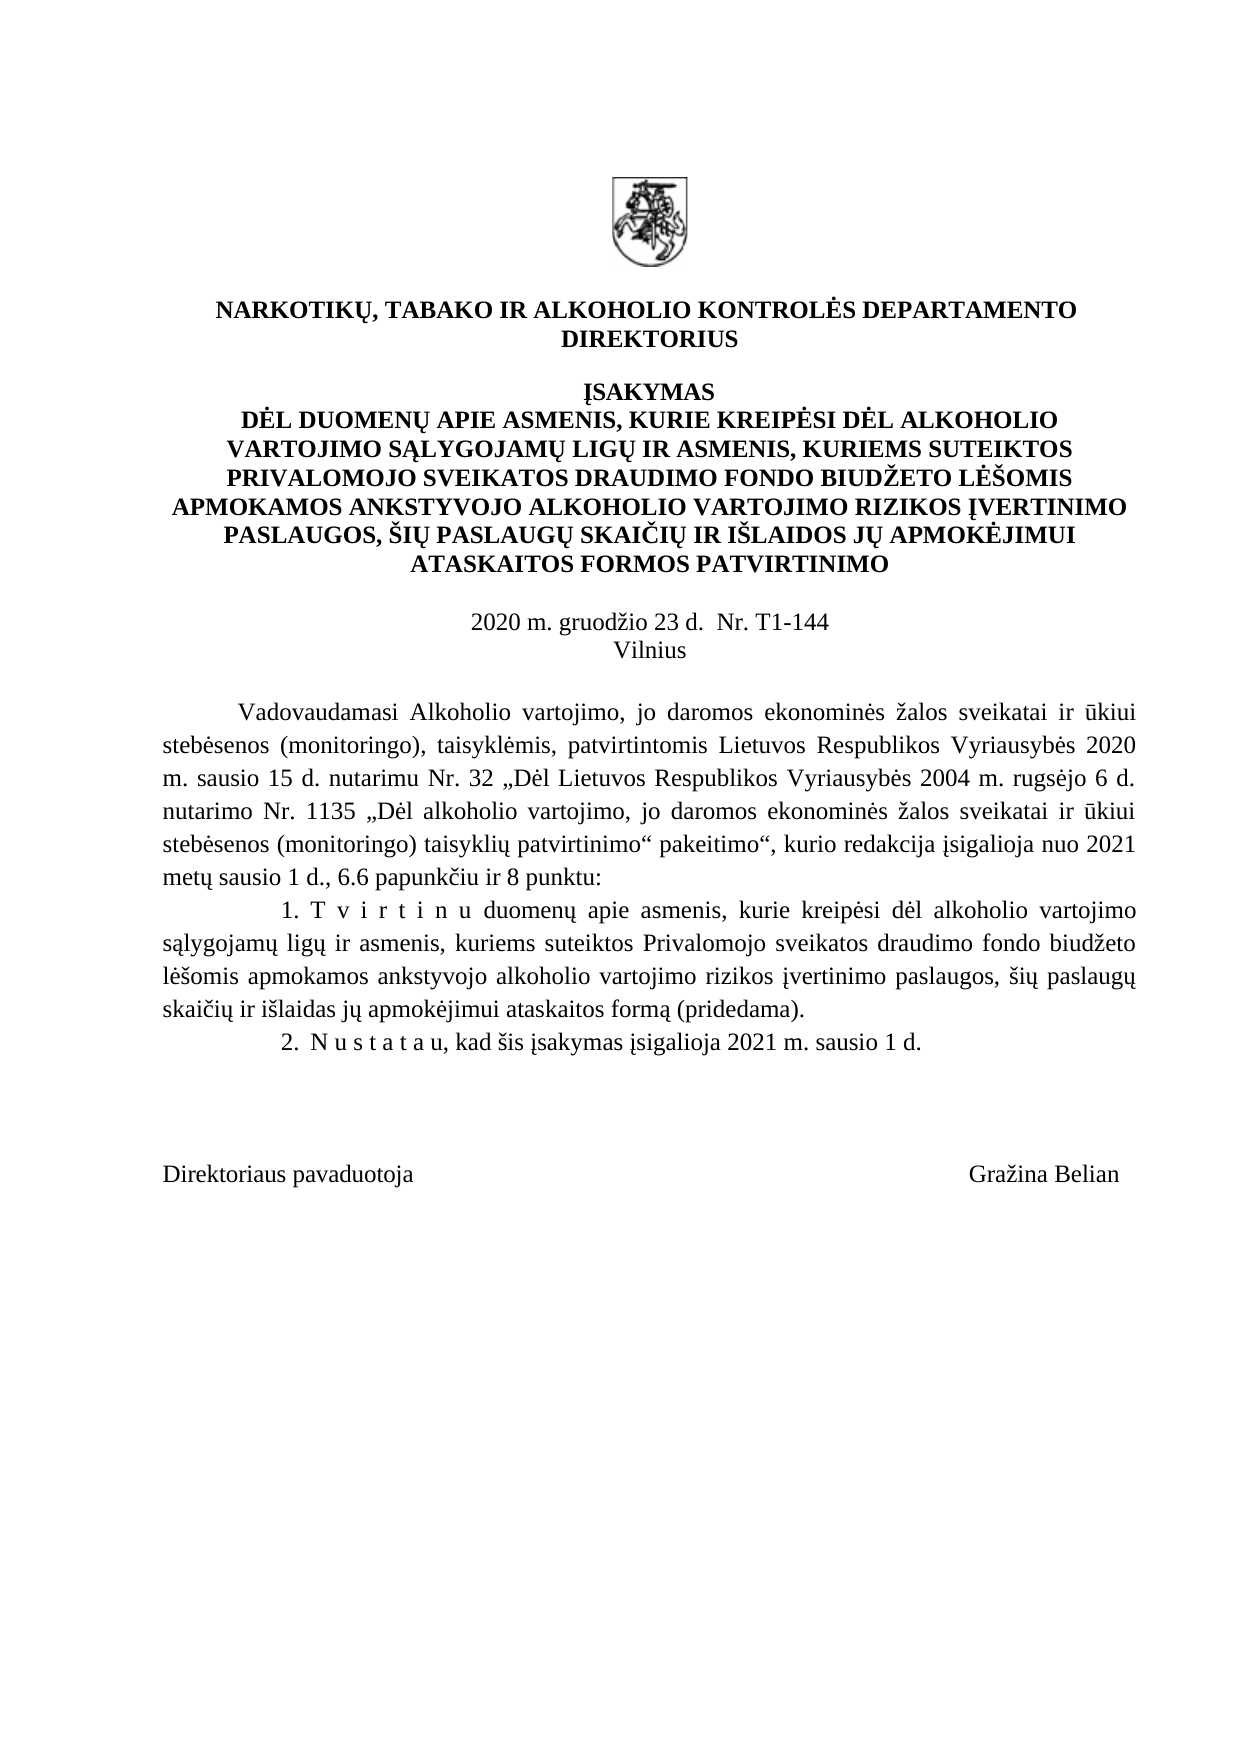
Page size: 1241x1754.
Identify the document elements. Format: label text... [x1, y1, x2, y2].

text ĮSAKYMAS [568, 377, 730, 405]
text Direktoriaus pavaduotoja Gražina Belian [162, 1159, 1137, 1188]
text NARKOTIKŲ, TABAKO IR ALKOHOLIO KONTROLĖS DEPARTAMENTO [162, 295, 1137, 324]
text Vadovaudamasi Alkoholio vartojimo, jo daromos ekonominės žalos sveikatai ir ūkiui stebėsenos (monitoringo), taisyklėmis, patvirtintomis Lietuvos Respublikos Vyriausybės 2020 m. sausio 15 d. nutarimu Nr. 32 „Dėl Lietuvos Respublikos Vyriausybės 2004 m. rugsėjo 6 d. nutarimo Nr. 1135 „Dėl alkoholio vartojimo, jo daromos ekonominės žalos sveikatai ir ūkiui stebėsenos (monitoringo) taisyklių patvirtinimo“ pakeitimo“, kurio redakcija įsigalioja nuo 2021 metų sausio 1 d., 6.6 papunkčiu ir 8 punktu: [162, 697, 1137, 891]
text DĖL DUOMENŲ APIE ASMENIS, KURIE KREIPĖSI DĖL ALKOHOLIO VARTOJIMO SĄLYGOJAMŲ LIGŲ IR ASMENIS, KURIEMS SUTEIKTOS PRIVALOMOJO SVEIKATOS DRAUDIMO FONDO BIUDŽETO LĖŠOMIS APMOKAMOS ANKSTYVOJO ALKOHOLIO VARTOJIMO RIZIKOS ĮVERTINIMO PASLAUGOS, ŠIŲ PASLAUGŲ SKAIČIŲ IR IŠLAIDOS JŲ APMOKĖJIMUI ATASKAITOS FORMOS PATVIRTINIMO [162, 405, 1137, 578]
text 2. N u s t a t a u, kad šis įsakymas įsigalioja 2021 m. sausio 1 d. [162, 1027, 1137, 1056]
text 1. T v i r t i n u duomenų apie asmenis, kurie kreipėsi dėl alkoholio vartojimo sąlygojamų ligų ir asmenis, kuriems suteiktos Privalomojo sveikatos draudimo fondo biudžeto lėšomis apmokamos ankstyvojo alkoholio vartojimo rizikos įvertinimo paslaugos, šių paslaugų skaičių ir išlaidas jų apmokėjimui ataskaitos formą (pridedama). [162, 895, 1137, 1023]
text DIREKTORIUS [162, 324, 1137, 352]
text 2020 m. gruodžio 23 d. Nr. T1-144 [162, 607, 1137, 635]
text Vilnius [162, 635, 1137, 664]
